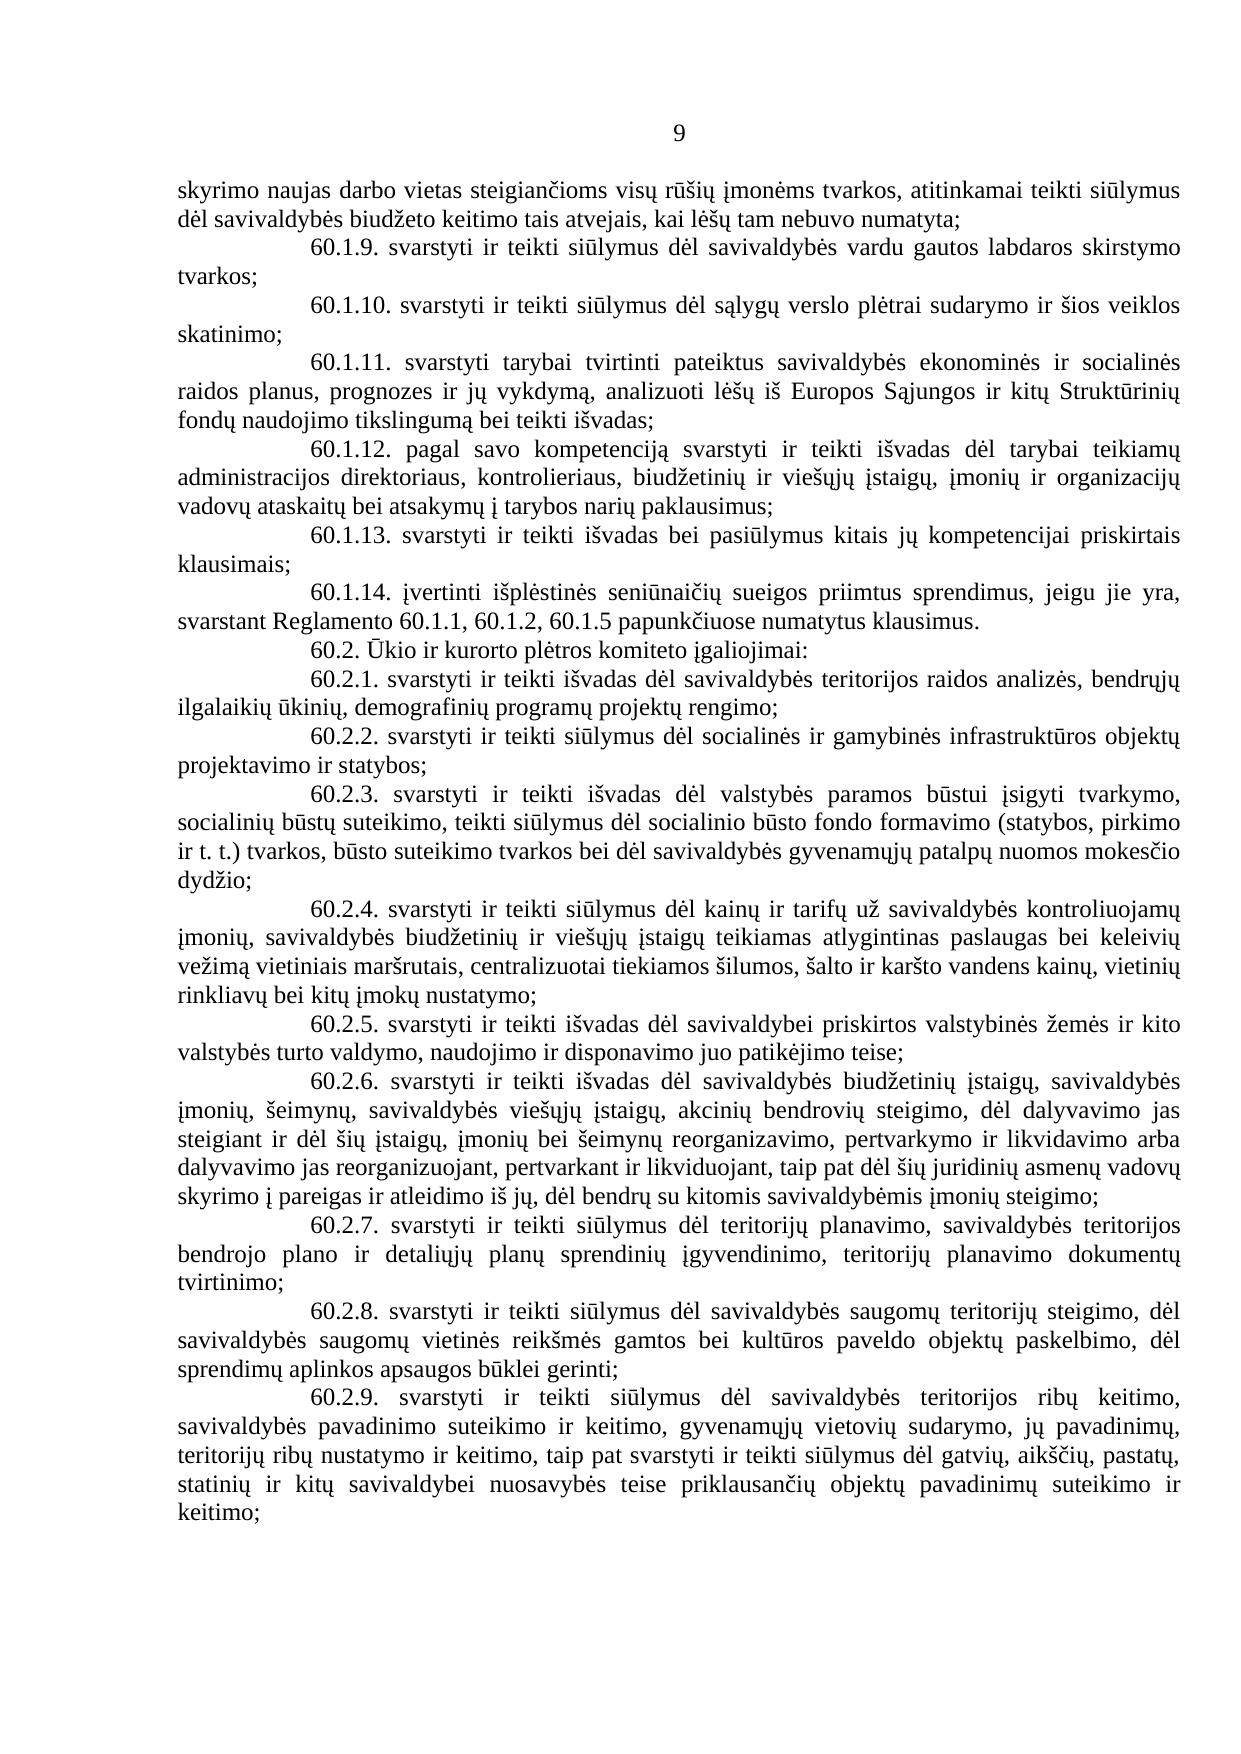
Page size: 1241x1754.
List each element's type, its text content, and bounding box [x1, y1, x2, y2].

text 60.2.6. svarstyti ir teikti išvadas dėl savivaldybės biudžetinių įstaigų, savivaldybės įmonių, šeimynų, savivaldybės viešųjų įstaigų, akcinių bendrovių steigimo, dėl dalyvavimo jas steigiant ir dėl šių įstaigų, įmonių bei šeimynų reorganizavimo, pertvarkymo ir likvidavimo arba dalyvavimo jas reorganizuojant, pertvarkant ir likviduojant, taip pat dėl šių juridinių asmenų vadovų skyrimo į pareigas ir atleidimo iš jų, dėl bendrų su kitomis savivaldybėmis įmonių steigimo; [177, 1066, 1181, 1210]
text 60.1.11. svarstyti tarybai tvirtinti pateiktus savivaldybės ekonominės ir socialinės raidos planus, prognozes ir jų vykdymą, analizuoti lėšų iš Europos Sąjungos ir kitų Struktūrinių fondų naudojimo tikslingumą bei teikti išvadas; [177, 347, 1181, 434]
text 60.2.2. svarstyti ir teikti siūlymus dėl socialinės ir gamybinės infrastruktūros objektų projektavimo ir statybos; [177, 721, 1181, 779]
text 60.1.14. įvertinti išplėstinės seniūnaičių sueigos priimtus sprendimus, jeigu jie yra, svarstant Reglamento 60.1.1, 60.1.2, 60.1.5 papunkčiuose numatytus klausimus. [177, 577, 1181, 635]
text 60.2.4. svarstyti ir teikti siūlymus dėl kainų ir tarifų už savivaldybės kontroliuojamų įmonių, savivaldybės biudžetinių ir viešųjų įstaigų teikiamas atlygintinas paslaugas bei keleivių vežimą vietiniais maršrutais, centralizuotai tiekiamos šilumos, šalto ir karšto vandens kainų, vietinių rinkliavų bei kitų įmokų nustatymo; [177, 894, 1181, 1009]
text 60.2. Ūkio ir kurorto plėtros komiteto įgaliojimai: [177, 635, 1181, 664]
text 60.2.3. svarstyti ir teikti išvadas dėl valstybės paramos būstui įsigyti tvarkymo, socialinių būstų suteikimo, teikti siūlymus dėl socialinio būsto fondo formavimo (statybos, pirkimo ir t. t.) tvarkos, būsto suteikimo tvarkos bei dėl savivaldybės gyvenamųjų patalpų nuomos mokesčio dydžio; [177, 779, 1181, 894]
text 60.2.8. svarstyti ir teikti siūlymus dėl savivaldybės saugomų teritorijų steigimo, dėl savivaldybės saugomų vietinės reikšmės gamtos bei kultūros paveldo objektų paskelbimo, dėl sprendimų aplinkos apsaugos būklei gerinti; [177, 1296, 1181, 1382]
text skyrimo naujas darbo vietas steigiančioms visų rūšių įmonėms tvarkos, atitinkamai teikti siūlymus dėl savivaldybės biudžeto keitimo tais atvejais, kai lėšų tam nebuvo numatyta; [177, 175, 1181, 232]
text 60.2.7. svarstyti ir teikti siūlymus dėl teritorijų planavimo, savivaldybės teritorijos bendrojo plano ir detaliųjų planų sprendinių įgyvendinimo, teritorijų planavimo dokumentų tvirtinimo; [177, 1210, 1181, 1296]
text 60.1.9. svarstyti ir teikti siūlymus dėl savivaldybės vardu gautos labdaros skirstymo tvarkos; [177, 232, 1181, 290]
text 60.1.10. svarstyti ir teikti siūlymus dėl sąlygų verslo plėtrai sudarymo ir šios veiklos skatinimo; [177, 290, 1181, 347]
text 60.1.12. pagal savo kompetenciją svarstyti ir teikti išvadas dėl tarybai teikiamų administracijos direktoriaus, kontrolieriaus, biudžetinių ir viešųjų įstaigų, įmonių ir organizacijų vadovų ataskaitų bei atsakymų į tarybos narių paklausimus; [177, 434, 1181, 520]
text 60.2.9. svarstyti ir teikti siūlymus dėl savivaldybės teritorijos ribų keitimo, savivaldybės pavadinimo suteikimo ir keitimo, gyvenamųjų vietovių sudarymo, jų pavadinimų, teritorijų ribų nustatymo ir keitimo, taip pat svarstyti ir teikti siūlymus dėl gatvių, aikščių, pastatų, statinių ir kitų savivaldybei nuosavybės teise priklausančių objektų pavadinimų suteikimo ir keitimo; [177, 1382, 1181, 1526]
text 60.1.13. svarstyti ir teikti išvadas bei pasiūlymus kitais jų kompetencijai priskirtais klausimais; [177, 520, 1181, 577]
text 60.2.5. svarstyti ir teikti išvadas dėl savivaldybei priskirtos valstybinės žemės ir kito valstybės turto valdymo, naudojimo ir disponavimo juo patikėjimo teise; [177, 1009, 1181, 1066]
text 60.2.1. svarstyti ir teikti išvadas dėl savivaldybės teritorijos raidos analizės, bendrųjų ilgalaikių ūkinių, demografinių programų projektų rengimo; [177, 664, 1181, 721]
